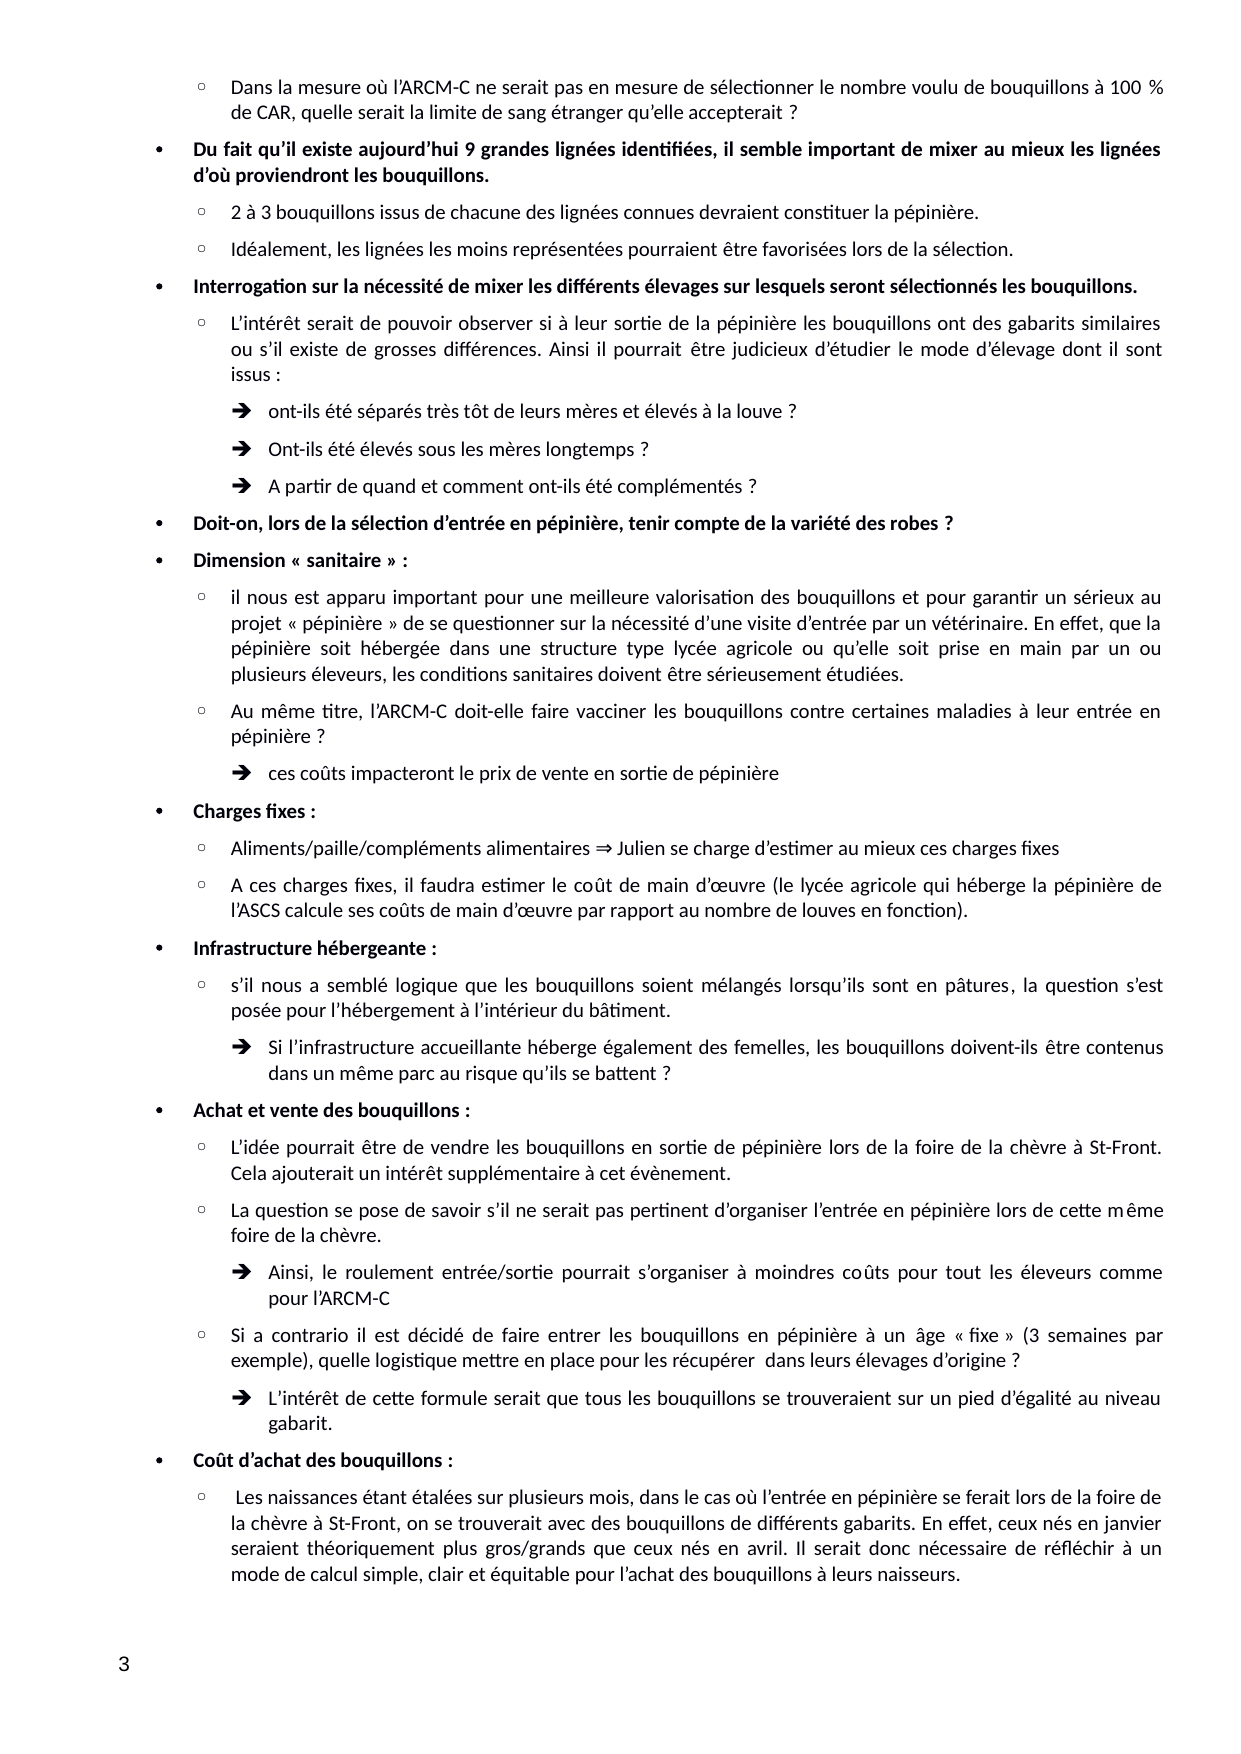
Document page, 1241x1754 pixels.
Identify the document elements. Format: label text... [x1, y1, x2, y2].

list Si a contrario il est décidé de faire entrer les bouquillons en pépinière à un âge « fixe » (3 semaines par exemple), quelle logistique mettre en place pour les récupérer dans leurs élevages d’origine ? [193, 1322, 1163, 1373]
list Les naissances étant étalées sur plusieurs mois, dans le cas où l’entrée en pépinière se ferait lors de la foire de la chèvre à St-Front, on se trouverait avec des bouquillons de différents gabarits. En effet, ceux nés en janvier seraient théoriquement plus gros/grands que ceux nés en avril. Il serait donc nécessaire de réfléchir à un mode de calcul simple, clair et équitable pour l’achat des bouquillons à leurs naisseurs. [193, 1484, 1163, 1586]
list Dimension « sanitaire » : [156, 547, 1163, 573]
list La question se pose de savoir s’il ne serait pas pertinent d’organiser l’entrée en pépinière lors de cette même foire de la chèvre. [193, 1197, 1163, 1248]
list Interrogation sur la nécessité de mixer les différents élevages sur lesquels seront sélectionnés les bouquillons. [156, 273, 1163, 299]
list Si l’infrastructure accueillante héberge également des femelles, les bouquillons doivent-ils être contenus dans un même parc au risque qu’ils se battent ? [231, 1034, 1163, 1085]
list 2 à 3 bouquillons issus de chacune des lignées connues devraient constituer la pépinière. [193, 199, 1163, 224]
list il nous est apparu important pour une meilleure valorisation des bouquillons et pour garantir un sérieux au projet « pépinière » de se questionner sur la nécessité d’une visite d’entrée par un vétérinaire. En effet, que la pépinière soit hébergée dans une structure type lycée agricole ou qu’elle soit prise en main par un ou plusieurs éleveurs, les conditions sanitaires doivent être sérieusement étudiées. [193, 584, 1163, 686]
list ces coûts impacteront le prix de vente en sortie de pépinière [231, 761, 1163, 786]
list Infrastructure hébergeante : [156, 935, 1163, 960]
list L’idée pourrait être de vendre les bouquillons en sortie de pépinière lors de la foire de la chèvre à St-Front. Cela ajouterait un intérêt supplémentaire à cet évènement. [193, 1134, 1163, 1185]
list s’il nous a semblé logique que les bouquillons soient mélangés lorsqu’ils sont en pâtures, la question s’est posée pour l’hébergement à l’intérieur du bâtiment. [193, 972, 1163, 1023]
list Au même titre, l’ARCM-C doit-elle faire vacciner les bouquillons contre certaines maladies à leur entrée en pépinière ? [193, 698, 1163, 749]
list Idéalement, les lignées les moins représentées pourraient être favorisées lors de la sélection. [193, 236, 1163, 262]
list Doit-on, lors de la sélection d’entrée en pépinière, tenir compte de la variété des robes ? [156, 510, 1163, 536]
list Du fait qu’il existe aujourd’hui 9 grandes lignées identifiées, il semble important de mixer au mieux les lignées d’où proviendront les bouquillons. [156, 136, 1163, 187]
list Achat et vente des bouquillons : [156, 1097, 1163, 1123]
list Dans la mesure où l’ARCM-C ne serait pas en mesure de sélectionner le nombre voulu de bouquillons à 100 % de CAR, quelle serait la limite de sang étranger qu’elle accepterait ? [193, 74, 1163, 125]
list Ont-ils été élevés sous les mères longtemps ? [231, 436, 1163, 461]
list Coût d’achat des bouquillons : [156, 1447, 1163, 1473]
list Ainsi, le roulement entrée/sortie pourrait s’organiser à moindres coûts pour tout les éleveurs comme pour l’ARCM-C [231, 1259, 1163, 1310]
list A partir de quand et comment ont-ils été complémentés ? [231, 473, 1163, 498]
list L’intérêt de cette formule serait que tous les bouquillons se trouveraient sur un pied d’égalité au niveau gabarit. [231, 1385, 1163, 1436]
list L’intérêt serait de pouvoir observer si à leur sortie de la pépinière les bouquillons ont des gabarits similaires ou s’il existe de grosses différences. Ainsi il pourrait être judicieux d’étudier le mode d’élevage dont il sont issus : [193, 311, 1163, 387]
list A ces charges fixes, il faudra estimer le coût de main d’œuvre (le lycée agricole qui héberge la pépinière de l’ASCS calcule ses coûts de main d’œuvre par rapport au nombre de louves en fonction). [193, 872, 1163, 923]
list Charges fixes : [156, 798, 1163, 823]
list ont-ils été séparés très tôt de leurs mères et élevés à la louve ? [231, 399, 1163, 424]
list Aliments/paille/compléments alimentaires ⇒ Julien se charge d’estimer au mieux ces charges fixes [193, 835, 1163, 860]
